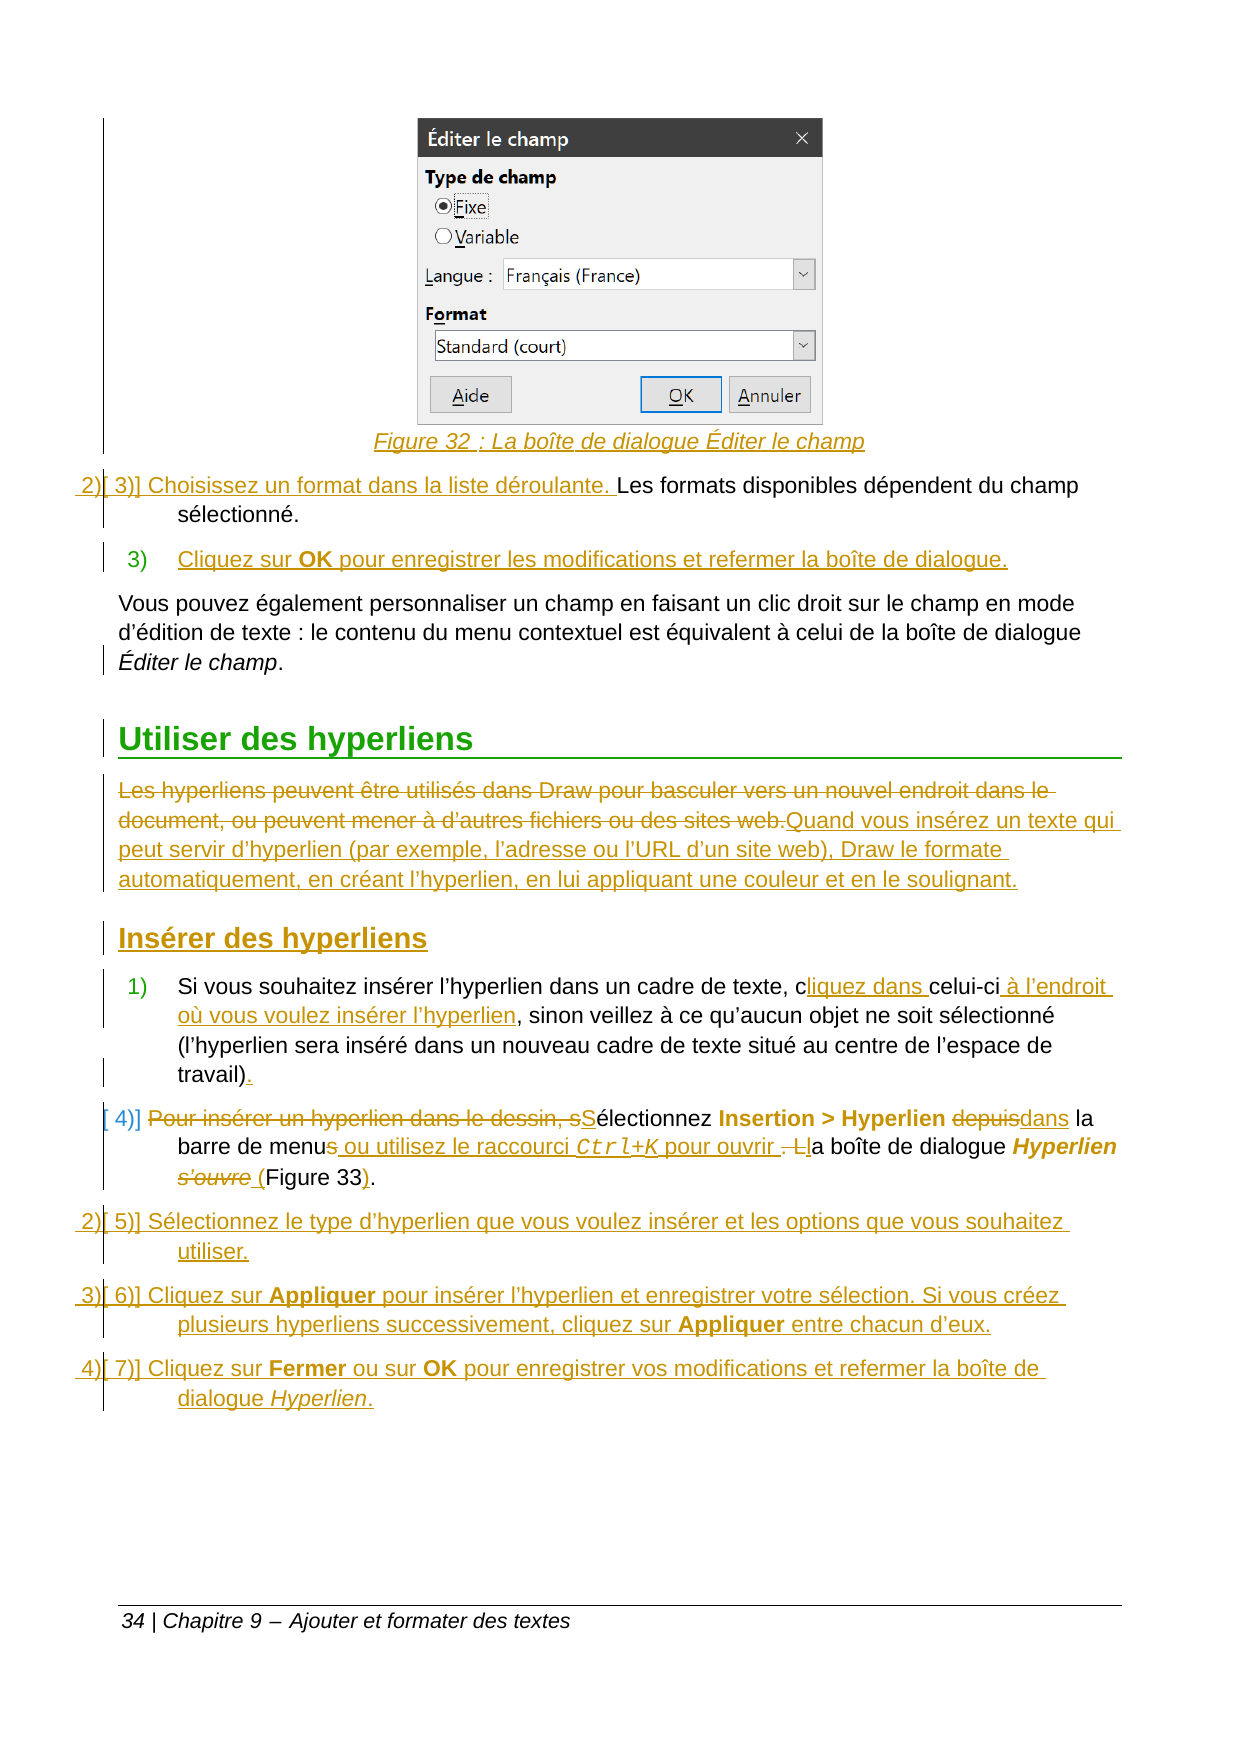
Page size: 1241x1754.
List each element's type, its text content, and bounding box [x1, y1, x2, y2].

list Si vous souhaitez insérer l’hyperlien dans un cadre de texte, cliquez dans celui-ci à l’endroit où vous voulez insérer l’hyperlien, sinon veillez à ce qu’aucun objet ne soit sélectionné (l’hyperlien sera inséré dans un nouveau cadre de texte situé au centre de l’espace de travail). [148, 969, 1122, 1087]
list Sélectionnez Insertion > Hyperlien dans la barre de menu ou utilisez le raccourci Ctrl+K pour ouvrir la boîte de dialogue Hyperlien (Figure 33). [148, 1102, 1122, 1190]
text Quand vous insérez un texte qui peut servir d’hyperlien (par exemple, l’adresse ou l’URL d’un site web), Draw le formate automatiquement, en créant l’hyperlien, en lui appliquant une couleur et en le soulignant. [118, 774, 1122, 892]
subtitle Insérer des hyperliens [118, 921, 1122, 955]
text Vous pouvez également personnaliser un champ en faisant un clic droit sur le champ en mode d’édition de texte : le contenu du menu contextuel est équivalent à celui de la boîte de dialogue Éditer le champ. [118, 586, 1122, 675]
list Cliquez sur Fermer ou sur OK pour enregistrer vos modifications et refermer la boîte de dialogue Hyperlien. [148, 1352, 1122, 1411]
text Figure 32 : La boîte de dialogue Éditer le champ [118, 424, 1122, 454]
subtitle Utiliser des hyperliens [118, 719, 1122, 757]
list Sélectionnez le type d’hyperlien que vous voulez insérer et les options que vous souhaitez utiliser. [148, 1205, 1122, 1264]
list Cliquez sur Appliquer pour insérer l’hyperlien et enregistrer votre sélection. Si vous créez plusieurs hyperliens successivement, cliquez sur Appliquer entre chacun d’eux. [148, 1278, 1122, 1337]
picture [417, 118, 823, 425]
list Cliquez sur OK pour enregistrer les modifications et refermer la boîte de dialogue. [148, 542, 1122, 572]
list Choisissez un format dans la liste déroulante. Les formats disponibles dépendent du champ sélectionné. [148, 469, 1122, 528]
